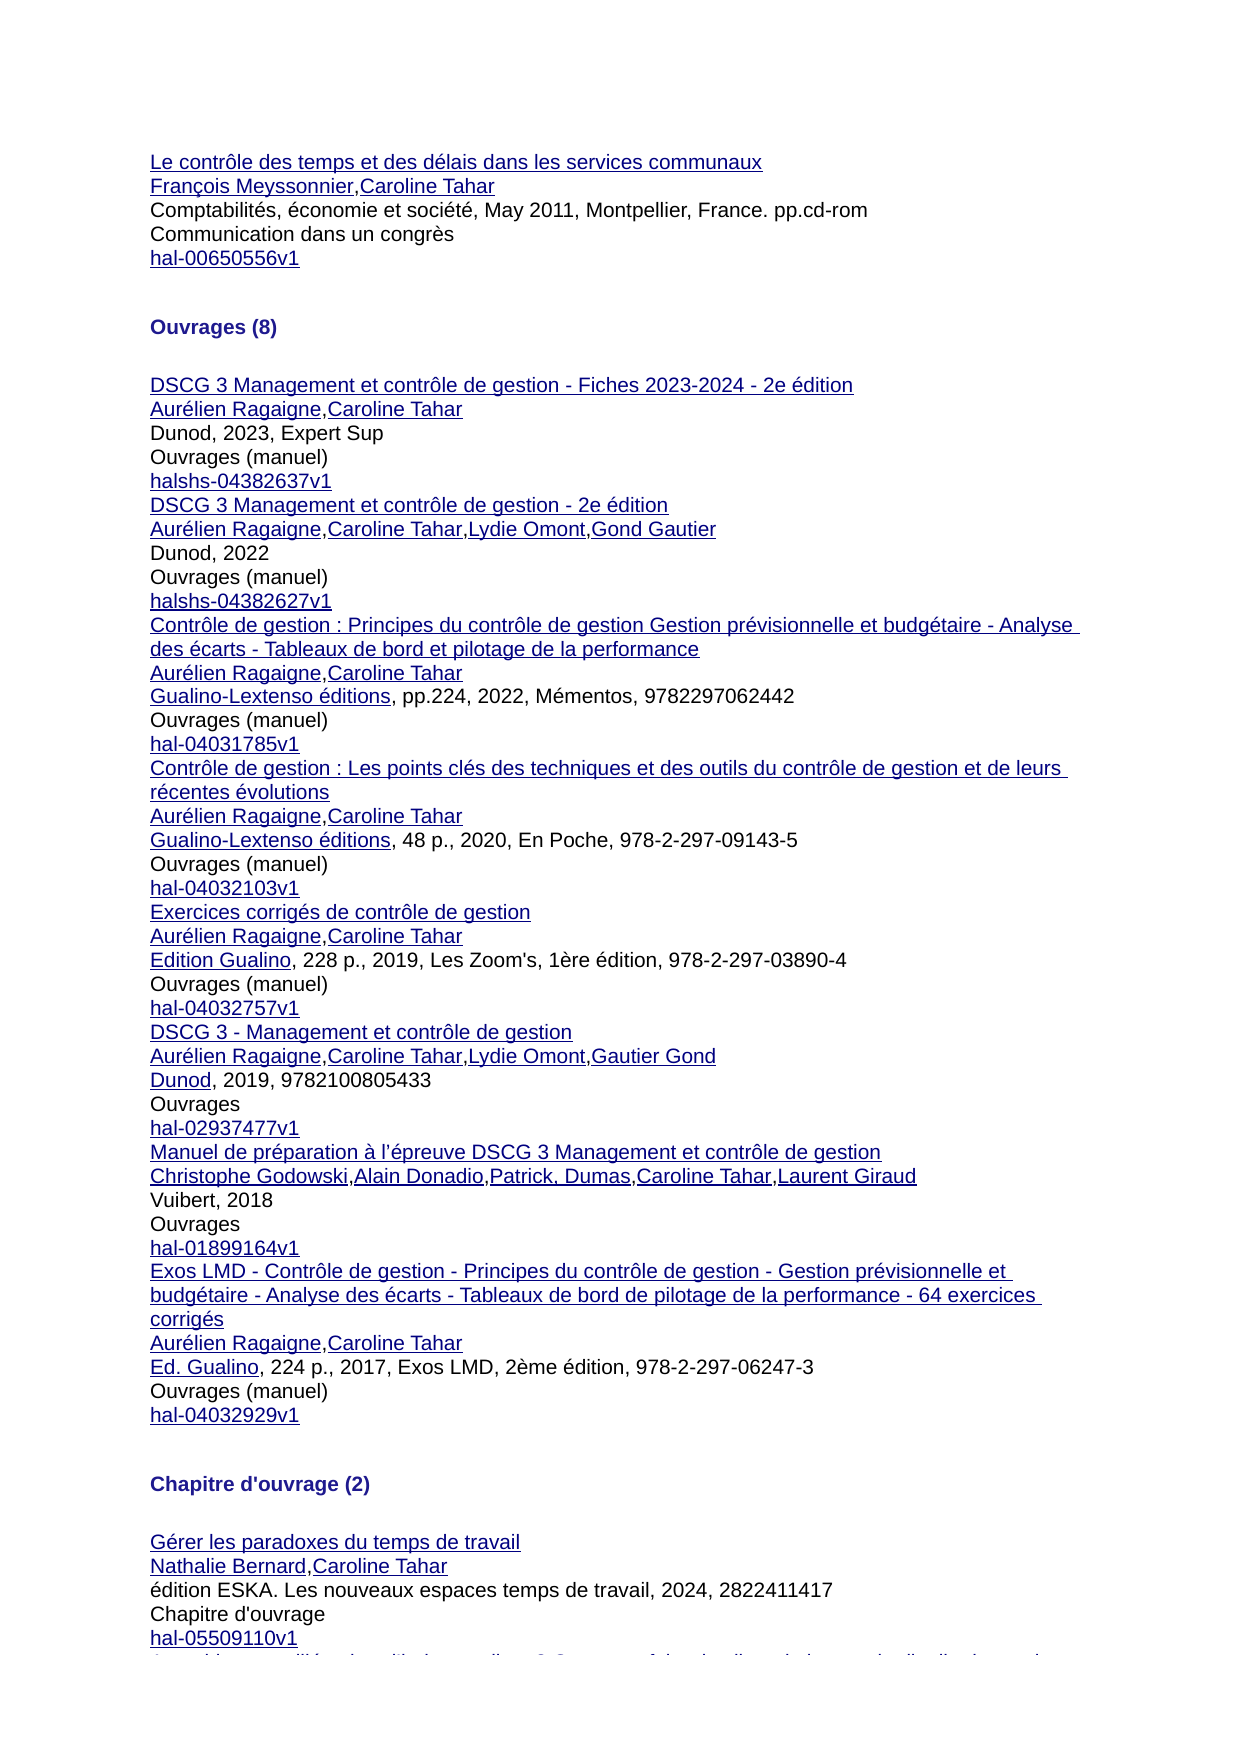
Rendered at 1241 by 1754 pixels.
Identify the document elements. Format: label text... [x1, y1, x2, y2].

table_cell Exercices corrigés de contrôle de gestion Aurélien Ragaigne,Caroline Tahar Edition Gualino, 228 p., 2019, Les Zoom's, 1ère édition, 978-2-297-03890-4 Ouvrages (manuel) hal-04032757v1 [150, 900, 1090, 1020]
subtitle Ouvrages (8) [150, 314, 1090, 338]
table_cell Le contrôle des temps et des délais dans les services communaux François Meyssonnier,Caroline Tahar Comptabilités, économie et société, May 2011, Montpellier, France. pp.cd-rom Communication dans un congrès hal-00650556v1 [150, 150, 1090, 270]
table_header Gérer les paradoxes du temps de travail Nathalie Bernard,Caroline Tahar édition ESKA. Les nouveaux espaces temps de travail, 2024, 2822411417 Chapitre d'ouvrage hal-05509110v1 [150, 1530, 1090, 1650]
table_cell Manuel de préparation à l’épreuve DSCG 3 Management et contrôle de gestion Christophe Godowski,Alain Donadio,Patrick, Dumas,Caroline Tahar,Laurent Giraud Vuibert, 2018 Ouvrages hal-01899164v1 [150, 1140, 1090, 1259]
table_cell Contrôle de gestion : Les points clés des techniques et des outils du contrôle de gestion et de leurs récentes évolutions Aurélien Ragaigne,Caroline Tahar Gualino-Lextenso éditions, 48 p., 2020, En Poche, 978-2-297-09143-5 Ouvrages (manuel) hal-04032103v1 [150, 756, 1090, 900]
table_cell Exos LMD - Contrôle de gestion - Principes du contrôle de gestion - Gestion prévisionnelle et budgétaire - Analyse des écarts - Tableaux de bord de pilotage de la performance - 64 exercices corrigés Aurélien Ragaigne,Caroline Tahar Ed. Gualino, 224 p., 2017, Exos LMD, 2ème édition, 978-2-297-06247-3 Ouvrages (manuel) hal-04032929v1 [150, 1259, 1090, 1427]
table_cell Contrôle de gestion : Principes du contrôle de gestion Gestion prévisionnelle et budgétaire - Analyse des écarts - Tableaux de bord et pilotage de la performance Aurélien Ragaigne,Caroline Tahar Gualino-Lextenso éditions, pp.224, 2022, Mémentos, 9782297062442 Ouvrages (manuel) hal-04031785v1 [150, 613, 1090, 756]
table_cell DSCG 3 Management et contrôle de gestion - 2e édition Aurélien Ragaigne,Caroline Tahar,Lydie Omont,Gond Gautier Dunod, 2022 Ouvrages (manuel) halshs-04382627v1 [150, 493, 1090, 612]
table_header DSCG 3 Management et contrôle de gestion - Fiches 2023-2024 - 2e édition Aurélien Ragaigne,Caroline Tahar Dunod, 2023, Expert Sup Ouvrages (manuel) halshs-04382637v1 [150, 373, 1090, 493]
table_cell DSCG 3 - Management et contrôle de gestion Aurélien Ragaigne,Caroline Tahar,Lydie Omont,Gautier Gond Dunod, 2019, 9782100805433 Ouvrages hal-02937477v1 [150, 1020, 1090, 1139]
subtitle Chapitre d'ouvrage (2) [150, 1472, 1090, 1496]
